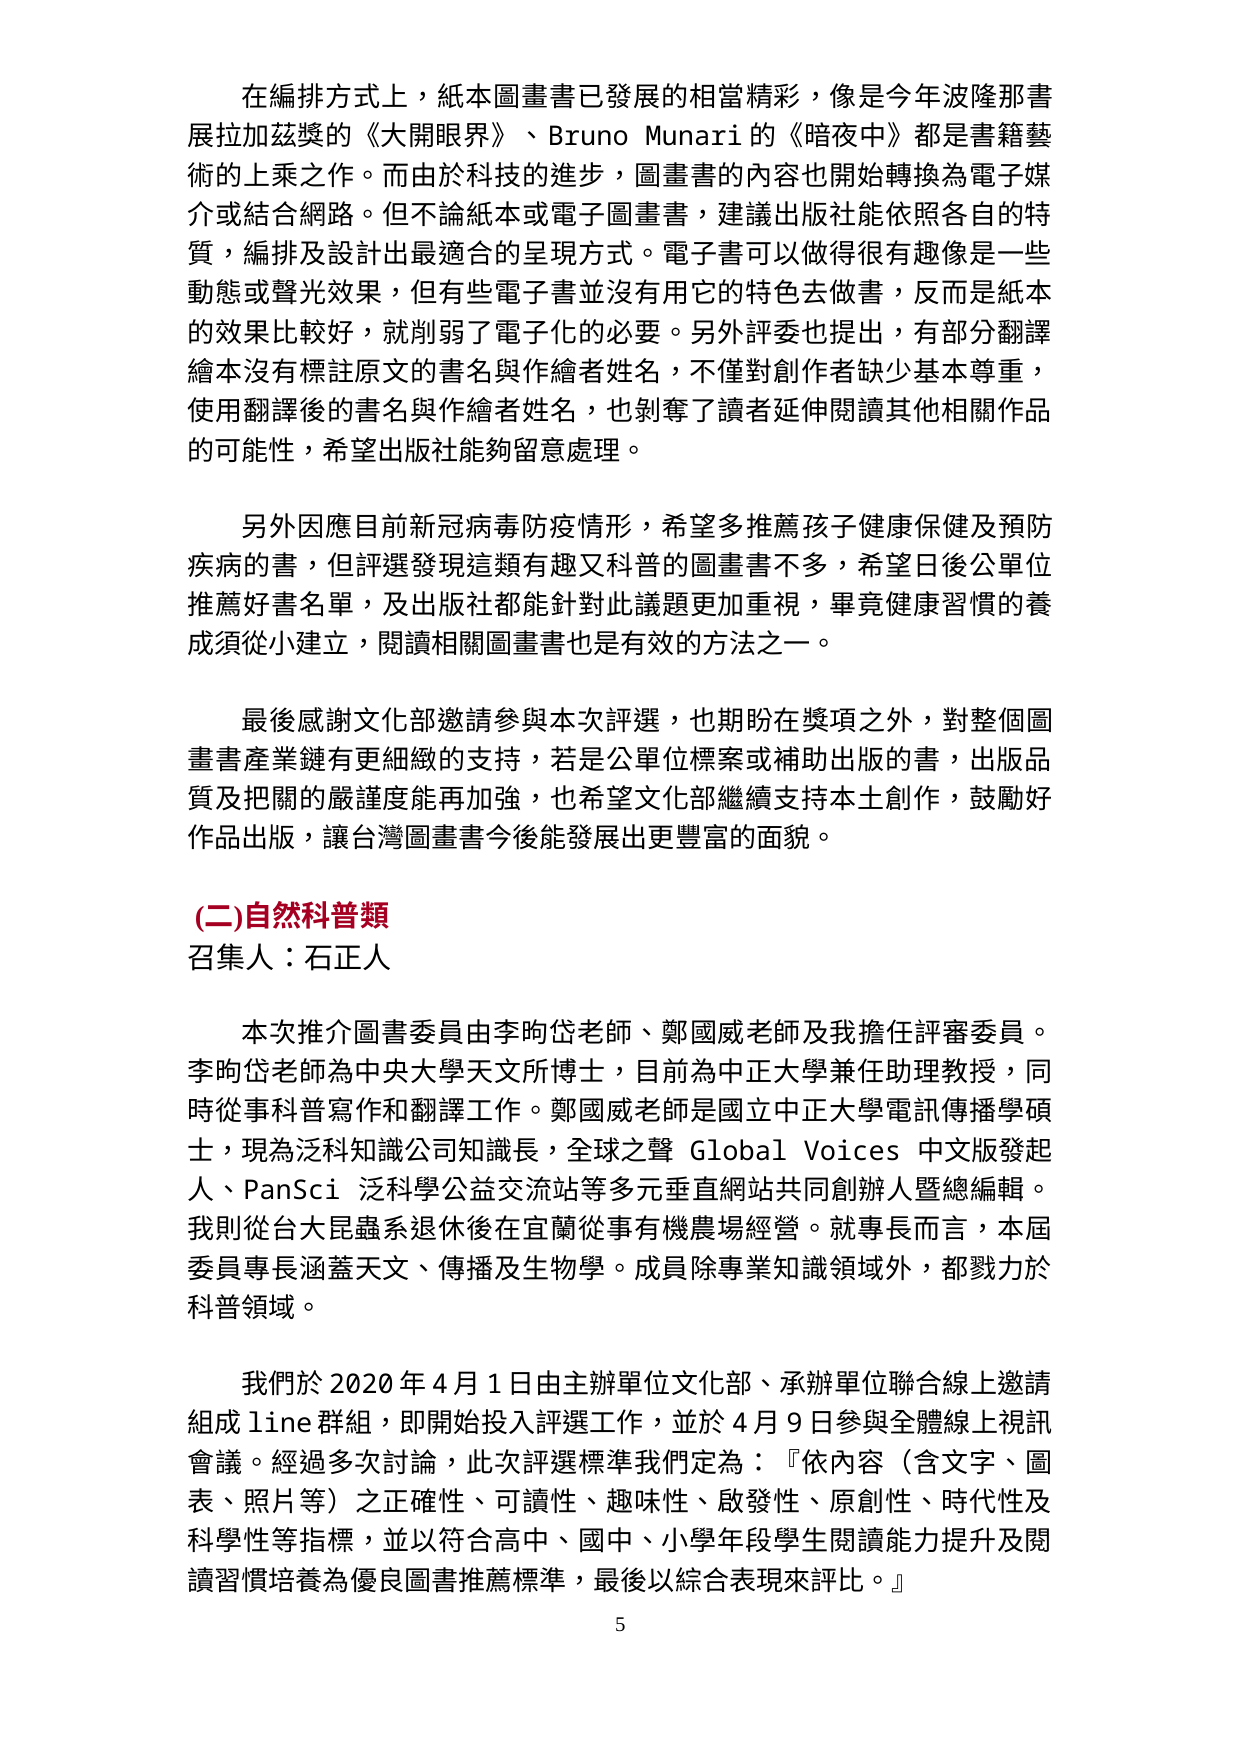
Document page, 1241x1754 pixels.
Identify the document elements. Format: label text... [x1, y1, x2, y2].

subtitle (二)自然科普類 [187, 893, 1053, 935]
text 在編排方式上，紙本圖畫書已發展的相當精彩，像是今年波隆那書展拉加茲獎的《大開眼界》、Bruno Munari的《暗夜中》都是書籍藝術的上乘之作。而由於科技的進步，圖畫書的內容也開始轉換為電子媒介或結合網路。但不論紙本或電子圖畫書，建議出版社能依照各自的特質，編排及設計出最適合的呈現方式。電子書可以做得很有趣像是一些動態或聲光效果，但有些電子書並沒有用它的特色去做書，反而是紙本的效果比較好，就削弱了電子化的必要。另外評委也提出，有部分翻譯繪本沒有標註原文的書名與作繪者姓名，不僅對創作者缺少基本尊重，使用翻譯後的書名與作繪者姓名，也剝奪了讀者延伸閱讀其他相關作品的可能性，希望出版社能夠留意處理。 [187, 75, 1053, 468]
text 我們於2020年4月1日由主辦單位文化部、承辦單位聯合線上邀請組成line群組，即開始投入評選工作，並於4月9日參與全體線上視訊會議。經過多次討論，此次評選標準我們定為：『依內容（含文字、圖表、照片等）之正確性、可讀性、趣味性、啟發性、原創性、時代性及科學性等指標，並以符合高中、國中、小學年段學生閱讀能力提升及閱讀習慣培養為優良圖書推薦標準，最後以綜合表現來評比。』 [187, 1362, 1053, 1598]
text 最後感謝文化部邀請參與本次評選，也期盼在獎項之外，對整個圖畫書產業鏈有更細緻的支持，若是公單位標案或補助出版的書，出版品質及把關的嚴謹度能再加強，也希望文化部繼續支持本土創作，鼓勵好作品出版，讓台灣圖畫書今後能發展出更豐富的面貌。 [187, 699, 1053, 856]
text 另外因應目前新冠病毒防疫情形，希望多推薦孩子健康保健及預防疾病的書，但評選發現這類有趣又科普的圖畫書不多，希望日後公單位推薦好書名單，及出版社都能針對此議題更加重視，畢竟健康習慣的養成須從小建立，閱讀相關圖畫書也是有效的方法之一。 [187, 505, 1053, 662]
text 召集人：石正人 [187, 935, 1053, 977]
text 本次推介圖書委員由李昫岱老師、鄭國威老師及我擔任評審委員。李昫岱老師為中央大學天文所博士，目前為中正大學兼任助理教授，同時從事科普寫作和翻譯工作。鄭國威老師是國立中正大學電訊傳播學碩士，現為泛科知識公司知識長，全球之聲 Global Voices 中文版發起人、PanSci 泛科學公益交流站等多元垂直網站共同創辦人暨總編輯。我則從台大昆蟲系退休後在宜蘭從事有機農場經營。就專長而言，本屆委員專長涵蓋天文、傳播及生物學。成員除專業知識領域外，都戮力於科普領域。 [187, 1011, 1053, 1325]
